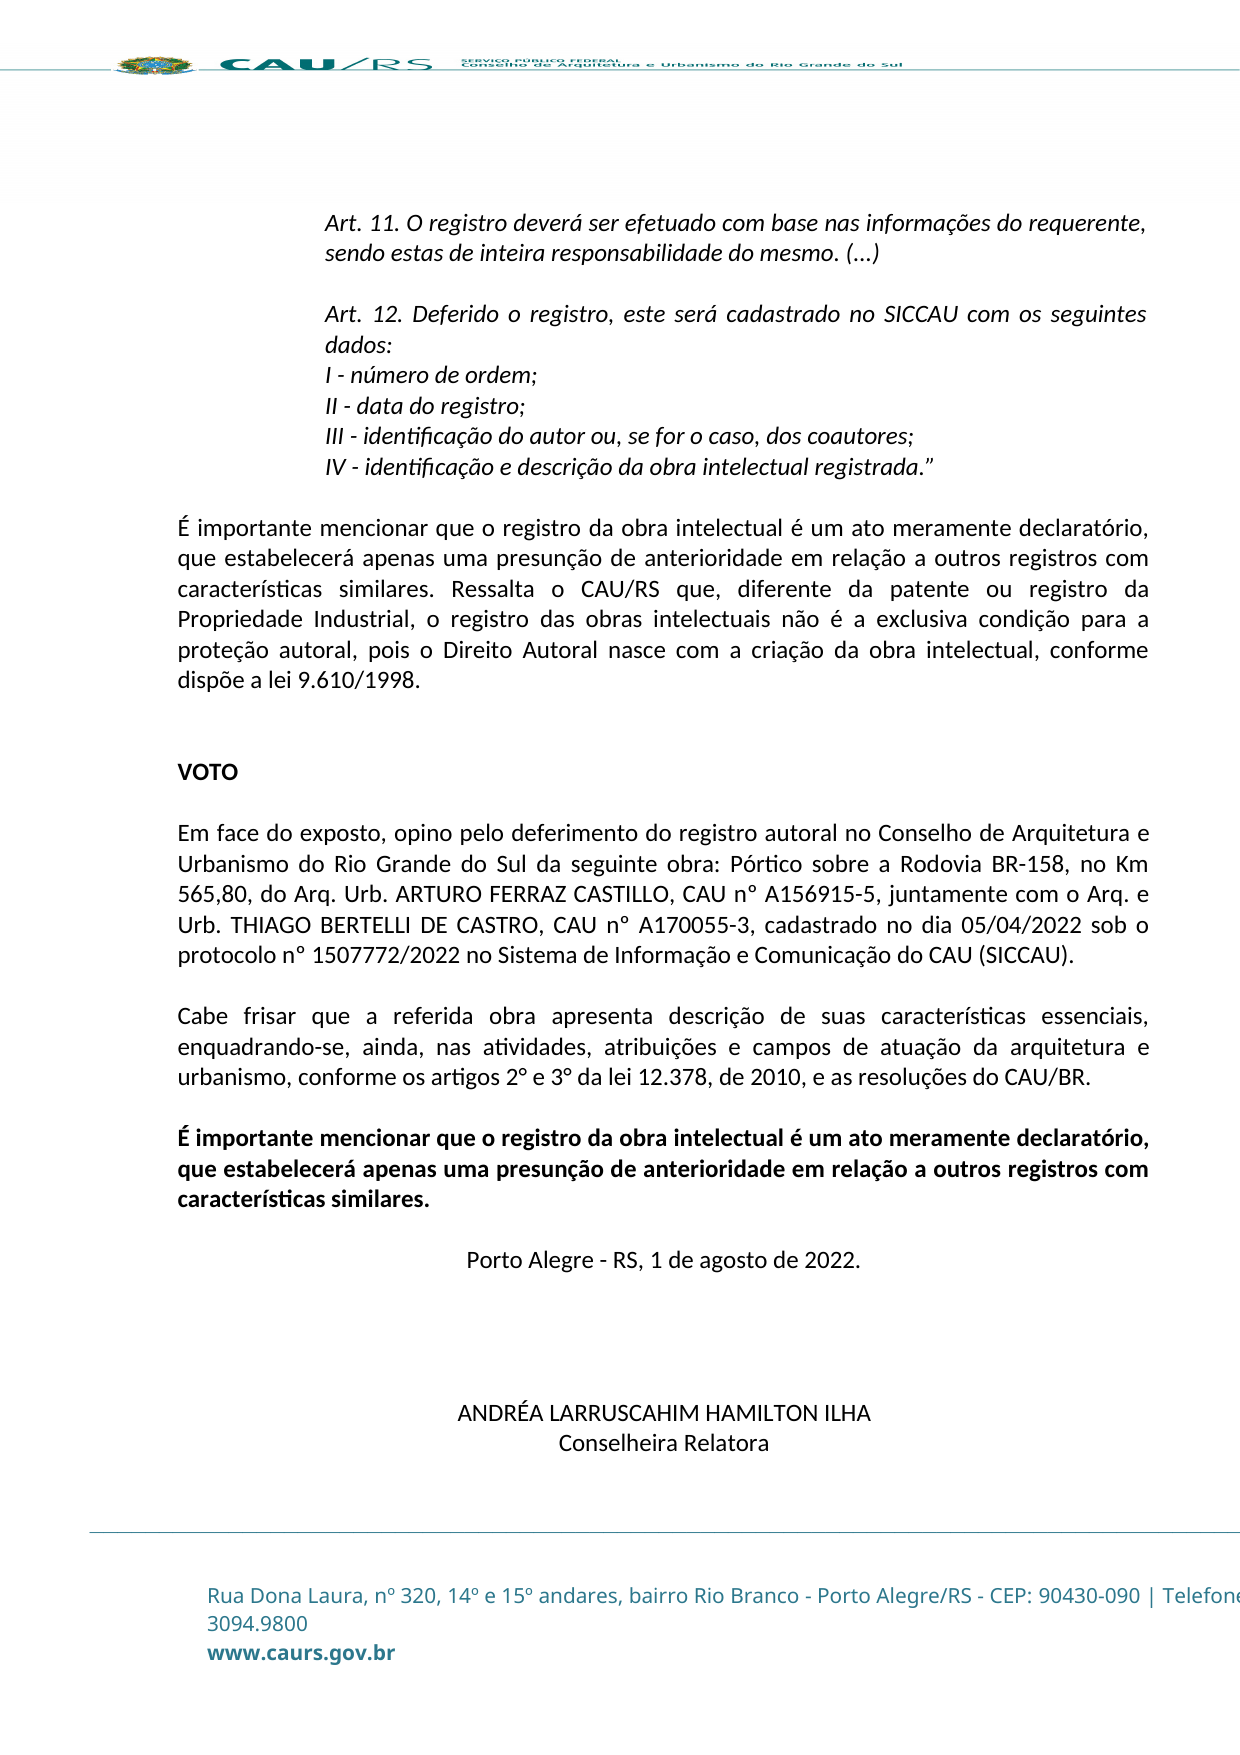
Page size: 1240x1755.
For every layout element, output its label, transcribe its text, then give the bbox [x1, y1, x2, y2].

text Art. 12. Deferido o registro, este será cadastrado no SICCAU com os seguintes dados: [325, 298, 1151, 359]
text É importante mencionar que o registro da obra intelectual é um ato meramente declaratório, que estabelecerá apenas uma presunção de anterioridade em relação a outros registros com características similares. [177, 1122, 1151, 1214]
text Conselheira Relatora [177, 1428, 1151, 1458]
text II - data do registro; [325, 390, 1151, 420]
text IV - identificação e descrição da obra intelectual registrada.” [325, 451, 1151, 481]
text ANDRÉA LARRUSCAHIM HAMILTON ILHA [177, 1397, 1151, 1428]
text Porto Alegre - RS, 1 de agosto de 2022. [177, 1244, 1151, 1275]
text VOTO [177, 756, 1151, 787]
text Art. 11. O registro deverá ser efetuado com base nas informações do requerente, sendo estas de inteira responsabilidade do mesmo. (...) [325, 207, 1151, 268]
text É importante mencionar que o registro da obra intelectual é um ato meramente declaratório, que estabelecerá apenas uma presunção de anterioridade em relação a outros registros com características similares. Ressalta o CAU/RS que, diferente da patente ou registro da Propriedade Industrial, o registro das obras intelectuais não é a exclusiva condição para a proteção autoral, pois o Direito Autoral nasce com a criação da obra intelectual, conforme dispõe a lei 9.610/1998. [177, 512, 1151, 695]
text Cabe frisar que a referida obra apresenta descrição de suas características essenciais, enquadrando-se, ainda, nas atividades, atribuições e campos de atuação da arquitetura e urbanismo, conforme os artigos 2° e 3° da lei 12.378, de 2010, e as resoluções do CAU/BR. [177, 1000, 1151, 1092]
text Em face do exposto, opino pelo deferimento do registro autoral no Conselho de Arquitetura e Urbanismo do Rio Grande do Sul da seguinte obra: Pórtico sobre a Rodovia BR-158, no Km 565,80, do Arq. Urb. ARTURO FERRAZ CASTILLO, CAU nº A156915-5, juntamente com o Arq. e Urb. THIAGO BERTELLI DE CASTRO, CAU nº A170055-3, cadastrado no dia 05/04/2022 sob o protocolo nº 1507772/2022 no Sistema de Informação e Comunicação do CAU (SICCAU). [177, 817, 1151, 970]
text I - número de ordem; [325, 359, 1151, 390]
text III - identificação do autor ou, se for o caso, dos coautores; [325, 420, 1151, 451]
